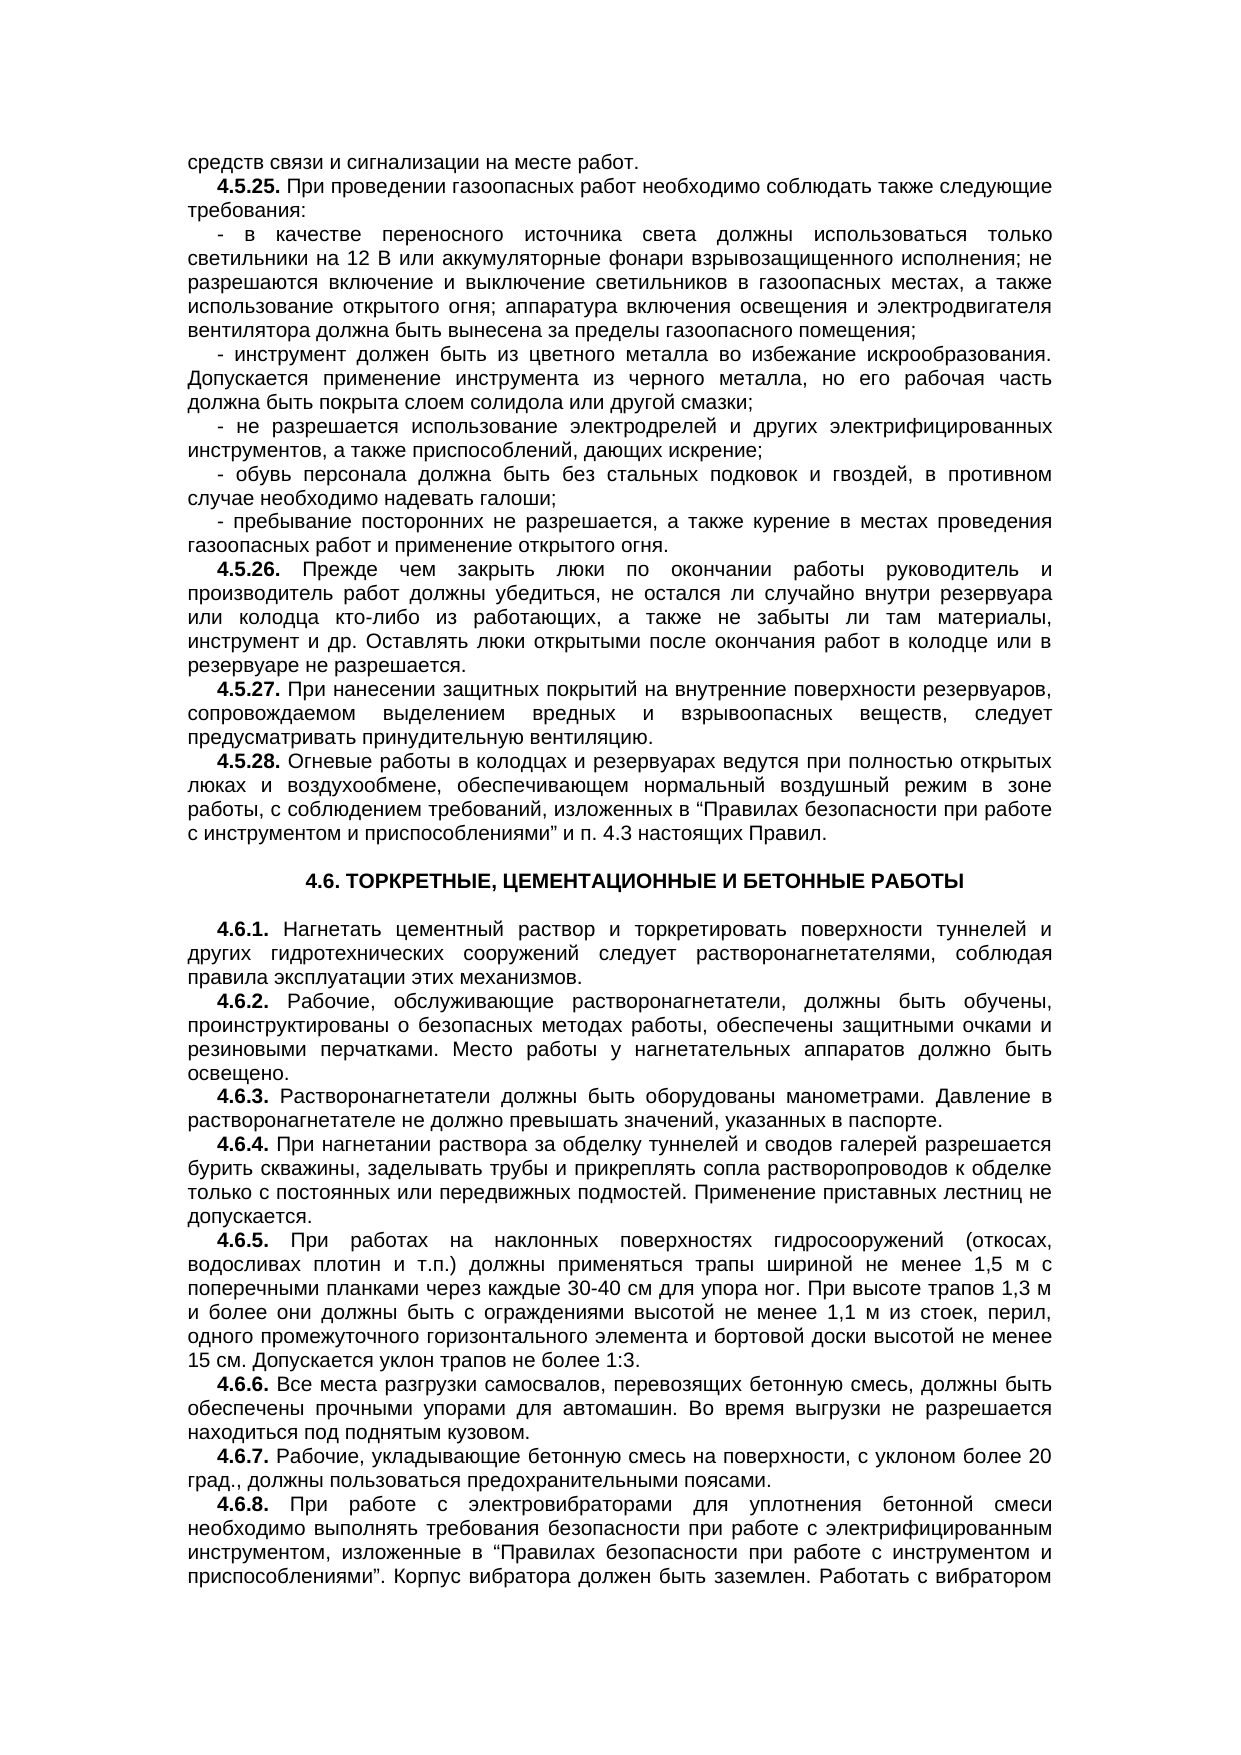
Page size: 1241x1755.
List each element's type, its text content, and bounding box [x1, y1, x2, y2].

text - пребывание посторонних не разрешается, а также курение в местах проведения газоопасных работ и применение открытого огня. [187, 509, 1053, 557]
text 4.5.28. Огневые работы в колодцах и резервуарах ведутся при полностью открытых люках и воздухообмене, обеспечивающем нормальный воздушный режим в зоне работы, с соблюдением требований, изложенных в “Правилах безопасности при работе с инструментом и приспособлениями” и п. 4.3 настоящих Правил. [187, 749, 1053, 845]
text 4.5.25. При проведении газоопасных работ необходимо соблюдать также следующие требования: [187, 174, 1053, 222]
text 4.6.8. При работе с электровибраторами для уплотнения бетонной смеси необходимо выполнять требования безопасности при работе с электрифицированным инструментом, изложенные в “Правилах безопасности при работе с инструментом и приспособлениями”. Корпус вибратора должен быть заземлен. Работать с вибратором [187, 1492, 1053, 1587]
text 4.6.7. Рабочие, укладывающие бетонную смесь на поверхности, с уклоном более 20 град., должны пользоваться предохранительными поясами. [187, 1444, 1053, 1492]
text 4.5.27. При нанесении защитных покрытий на внутренние поверхности резервуаров, сопровождаемом выделением вредных и взрывоопасных веществ, следует предусматривать принудительную вентиляцию. [187, 677, 1053, 749]
text 4.6.2. Рабочие, обслуживающие растворонагнетатели, должны быть обучены, проинструктированы о безопасных методах работы, обеспечены защитными очками и резиновыми перчатками. Место работы у нагнетательных аппаратов должно быть освещено. [187, 988, 1053, 1084]
text - в качестве переносного источника света должны использоваться только светильники на 12 В или аккумуляторные фонари взрывозащищенного исполнения; не разрешаются включение и выключение светильников в газоопасных местах, а также использование открытого огня; аппаратура включения освещения и электродвигателя вентилятора должна быть вынесена за пределы газоопасного помещения; [187, 222, 1053, 342]
text 4.6.1. Нагнетать цементный раствор и торкретировать поверхности туннелей и других гидротехнических сооружений следует растворонагнетателями, соблюдая правила эксплуатации этих механизмов. [187, 917, 1053, 988]
text средств связи и сигнализации на месте работ. [187, 150, 1053, 174]
text - инструмент должен быть из цветного металла во избежание искрообразования. Допускается применение инструмента из черного металла, но его рабочая часть должна быть покрыта слоем солидола или другой смазки; [187, 342, 1053, 413]
text 4.6.6. Все места разгрузки самосвалов, перевозящих бетонную смесь, должны быть обеспечены прочными упорами для автомашин. Во время выгрузки не разрешается находиться под поднятым кузовом. [187, 1372, 1053, 1444]
text 4.6. ТОРКРЕТНЫЕ, ЦЕМЕНТАЦИОННЫЕ И БЕТОННЫЕ РАБОТЫ [187, 869, 1053, 893]
text - обувь персонала должна быть без стальных подковок и гвоздей, в противном случае необходимо надевать галоши; [187, 461, 1053, 509]
text 4.6.5. При работах на наклонных поверхностях гидросооружений (откосах, водосливах плотин и т.п.) должны применяться трапы шириной не менее 1,5 м с поперечными планками через каждые 30-40 см для упора ног. При высоте трапов 1,3 м и более они должны быть с ограждениями высотой не менее 1,1 м из стоек, перил, одного промежуточного горизонтального элемента и бортовой доски высотой не менее 15 см. Допускается уклон трапов не более 1:3. [187, 1228, 1053, 1372]
text - не разрешается использование электродрелей и других электрифицированных инструментов, а также приспособлений, дающих искрение; [187, 413, 1053, 461]
text 4.6.3. Растворонагнетатели должны быть оборудованы манометрами. Давление в растворонагнетателе не должно превышать значений, указанных в паспорте. [187, 1084, 1053, 1132]
text 4.5.26. Прежде чем закрыть люки по окончании работы руководитель и производитель работ должны убедиться, не остался ли случайно внутри резервуара или колодца кто-либо из работающих, а также не забыты ли там материалы, инструмент и др. Оставлять люки открытыми после окончания работ в колодце или в резервуаре не разрешается. [187, 557, 1053, 677]
text 4.6.4. При нагнетании раствора за обделку туннелей и сводов галерей разрешается бурить скважины, заделывать трубы и прикреплять сопла растворопроводов к обделке только с постоянных или передвижных подмостей. Применение приставных лестниц не допускается. [187, 1132, 1053, 1228]
